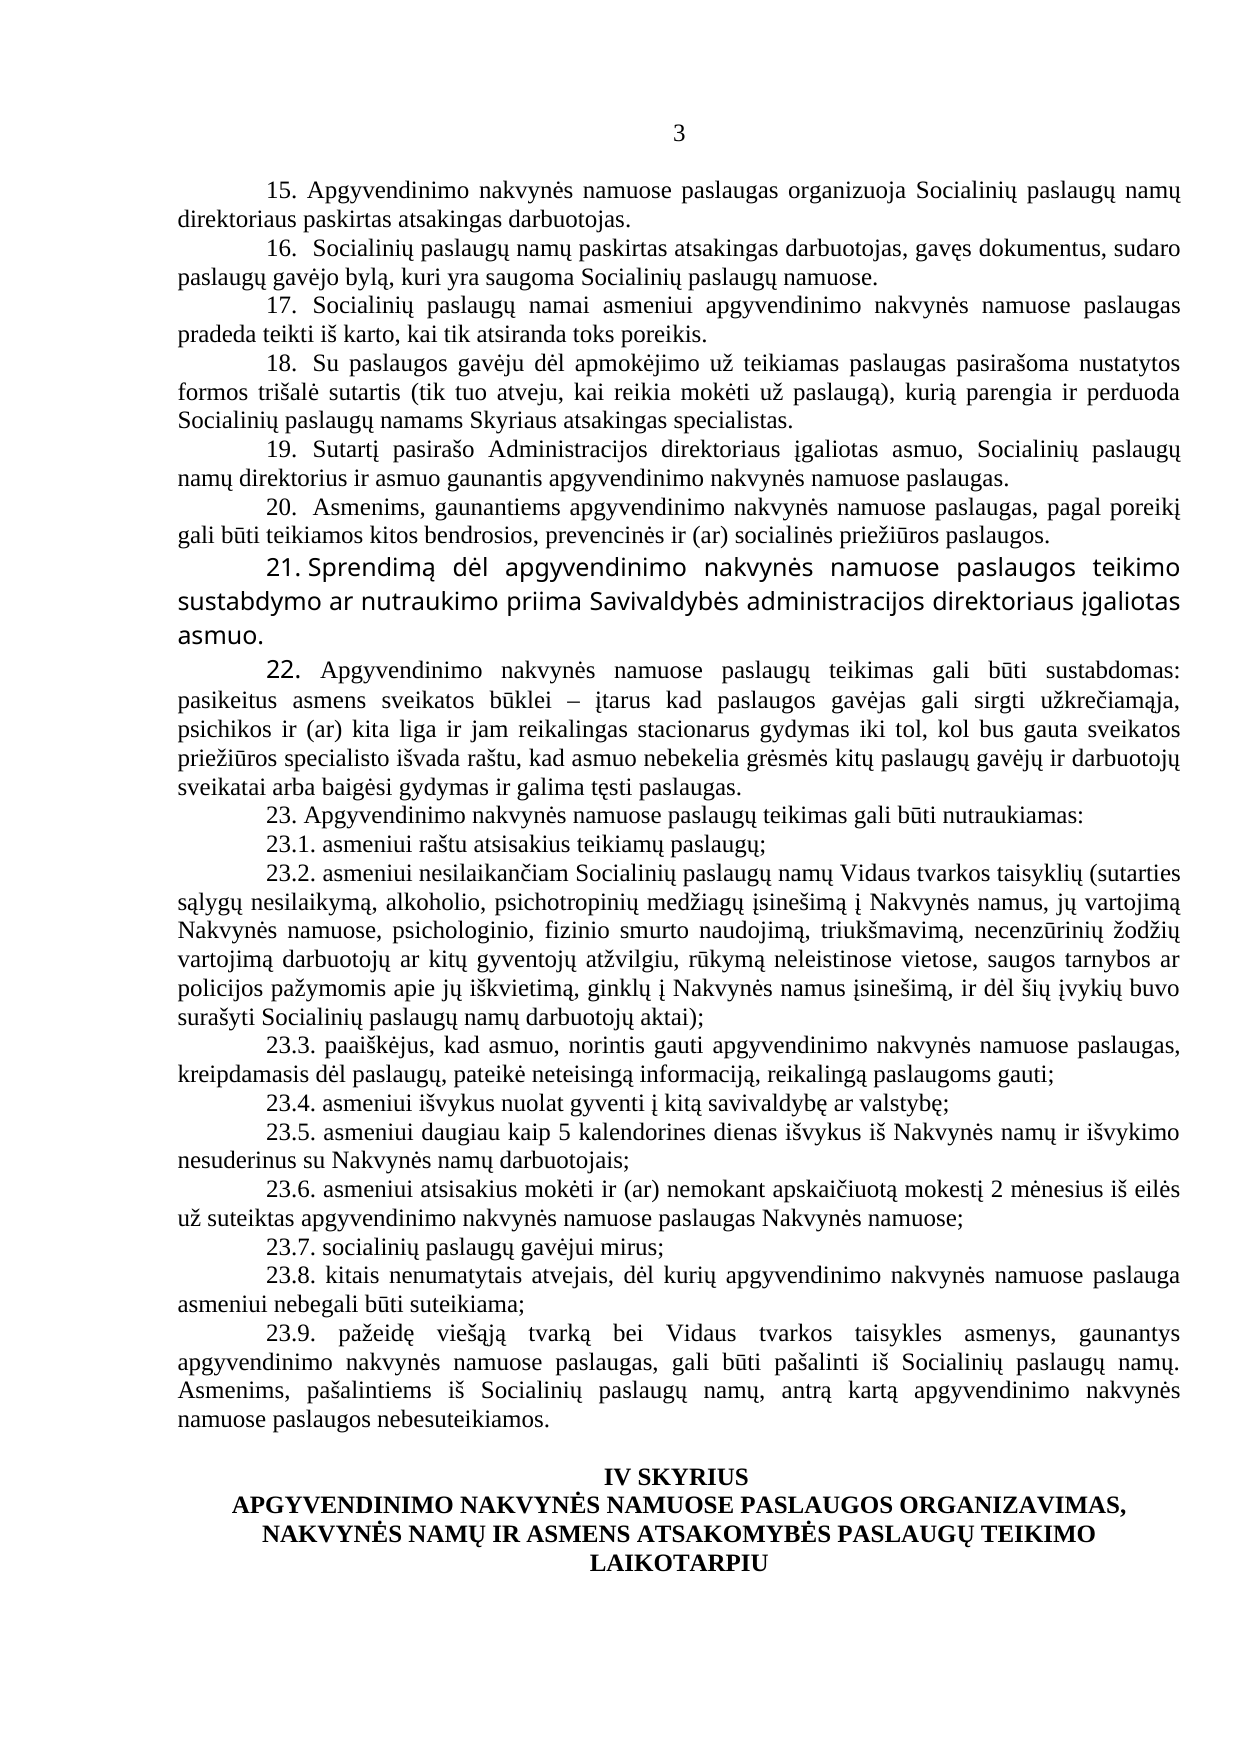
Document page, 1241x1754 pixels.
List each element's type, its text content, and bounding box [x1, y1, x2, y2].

text 19. Sutartį pasirašo Administracijos direktoriaus įgaliotas asmuo, Socialinių paslaugų namų direktorius ir asmuo gaunantis apgyvendinimo nakvynės namuose paslaugas. [177, 434, 1181, 492]
text 18. Su paslaugos gavėju dėl apmokėjimo už teikiamas paslaugas pasirašoma nustatytos formos trišalė sutartis (tik tuo atveju, kai reikia mokėti už paslaugą), kurią parengia ir perduoda Socialinių paslaugų namams Skyriaus atsakingas specialistas. [177, 348, 1181, 434]
text 23. Apgyvendinimo nakvynės namuose paslaugų teikimas gali būti nutraukiamas: [177, 801, 1181, 829]
text 23.3. paaiškėjus, kad asmuo, norintis gauti apgyvendinimo nakvynės namuose paslaugas, kreipdamasis dėl paslaugų, pateikė neteisingą informaciją, reikalingą paslaugoms gauti; [177, 1031, 1181, 1088]
text 23.6. asmeniui atsisakius mokėti ir (ar) nemokant apskaičiuotą mokestį 2 mėnesius iš eilės už suteiktas apgyvendinimo nakvynės namuose paslaugas Nakvynės namuose; [177, 1174, 1181, 1232]
text 23.1. asmeniui raštu atsisakius teikiamų paslaugų; [177, 829, 1181, 858]
text APGYVENDINIMO NAKVYNĖS NAMUOSE PASLAUGOS ORGANIZAVIMAS, NAKVYNĖS NAMŲ IR ASMENS ATSAKOMYBĖS PASLAUGŲ TEIKIMO LAIKOTARPIU [177, 1491, 1181, 1577]
text 23.7. socialinių paslaugų gavėjui mirus; [177, 1232, 1181, 1261]
text 16. Socialinių paslaugų namų paskirtas atsakingas darbuotojas, gavęs dokumentus, sudaro paslaugų gavėjo bylą, kuri yra saugoma Socialinių paslaugų namuose. [177, 233, 1181, 291]
text 21. Sprendimą dėl apgyvendinimo nakvynės namuose paslaugos teikimo sustabdymo ar nutraukimo priima Savivaldybės administracijos direktoriaus įgaliotas asmuo. [177, 549, 1181, 652]
text 23.4. asmeniui išvykus nuolat gyventi į kitą savivaldybę ar valstybę; [177, 1088, 1181, 1117]
text 23.5. asmeniui daugiau kaip 5 kalendorines dienas išvykus iš Nakvynės namų ir išvykimo nesuderinus su Nakvynės namų darbuotojais; [177, 1117, 1181, 1174]
text 23.2. asmeniui nesilaikančiam Socialinių paslaugų namų Vidaus tvarkos taisyklių (sutarties sąlygų nesilaikymą, alkoholio, psichotropinių medžiagų įsinešimą į Nakvynės namus, jų vartojimą Nakvynės namuose, psichologinio, fizinio smurto naudojimą, triukšmavimą, necenzūrinių žodžių vartojimą darbuotojų ar kitų gyventojų atžvilgiu, rūkymą neleistinose vietose, saugos tarnybos ar policijos pažymomis apie jų iškvietimą, ginklų į Nakvynės namus įsinešimą, ir dėl šių įvykių buvo surašyti Socialinių paslaugų namų darbuotojų aktai); [177, 858, 1181, 1031]
text 23.9. pažeidę viešąją tvarką bei Vidaus tvarkos taisykles asmenys, gaunantys apgyvendinimo nakvynės namuose paslaugas, gali būti pašalinti iš Socialinių paslaugų namų. Asmenims, pašalintiems iš Socialinių paslaugų namų, antrą kartą apgyvendinimo nakvynės namuose paslaugos nebesuteikiamos. [177, 1318, 1181, 1433]
text IV SKYRIUS [177, 1462, 1181, 1491]
text 17. Socialinių paslaugų namai asmeniui apgyvendinimo nakvynės namuose paslaugas pradeda teikti iš karto, kai tik atsiranda toks poreikis. [177, 291, 1181, 348]
text 22. Apgyvendinimo nakvynės namuose paslaugų teikimas gali būti sustabdomas: pasikeitus asmens sveikatos būklei – įtarus kad paslaugos gavėjas gali sirgti užkrečiamąja, psichikos ir (ar) kita liga ir jam reikalingas stacionarus gydymas iki tol, kol bus gauta sveikatos priežiūros specialisto išvada raštu, kad asmuo nebekelia grėsmės kitų paslaugų gavėjų ir darbuotojų sveikatai arba baigėsi gydymas ir galima tęsti paslaugas. [177, 652, 1181, 801]
text 20. Asmenims, gaunantiems apgyvendinimo nakvynės namuose paslaugas, pagal poreikį gali būti teikiamos kitos bendrosios, prevencinės ir (ar) socialinės priežiūros paslaugos. [177, 492, 1181, 549]
text 23.8. kitais nenumatytais atvejais, dėl kurių apgyvendinimo nakvynės namuose paslauga asmeniui nebegali būti suteikiama; [177, 1261, 1181, 1318]
text 15. Apgyvendinimo nakvynės namuose paslaugas organizuoja Socialinių paslaugų namų direktoriaus paskirtas atsakingas darbuotojas. [177, 176, 1181, 233]
